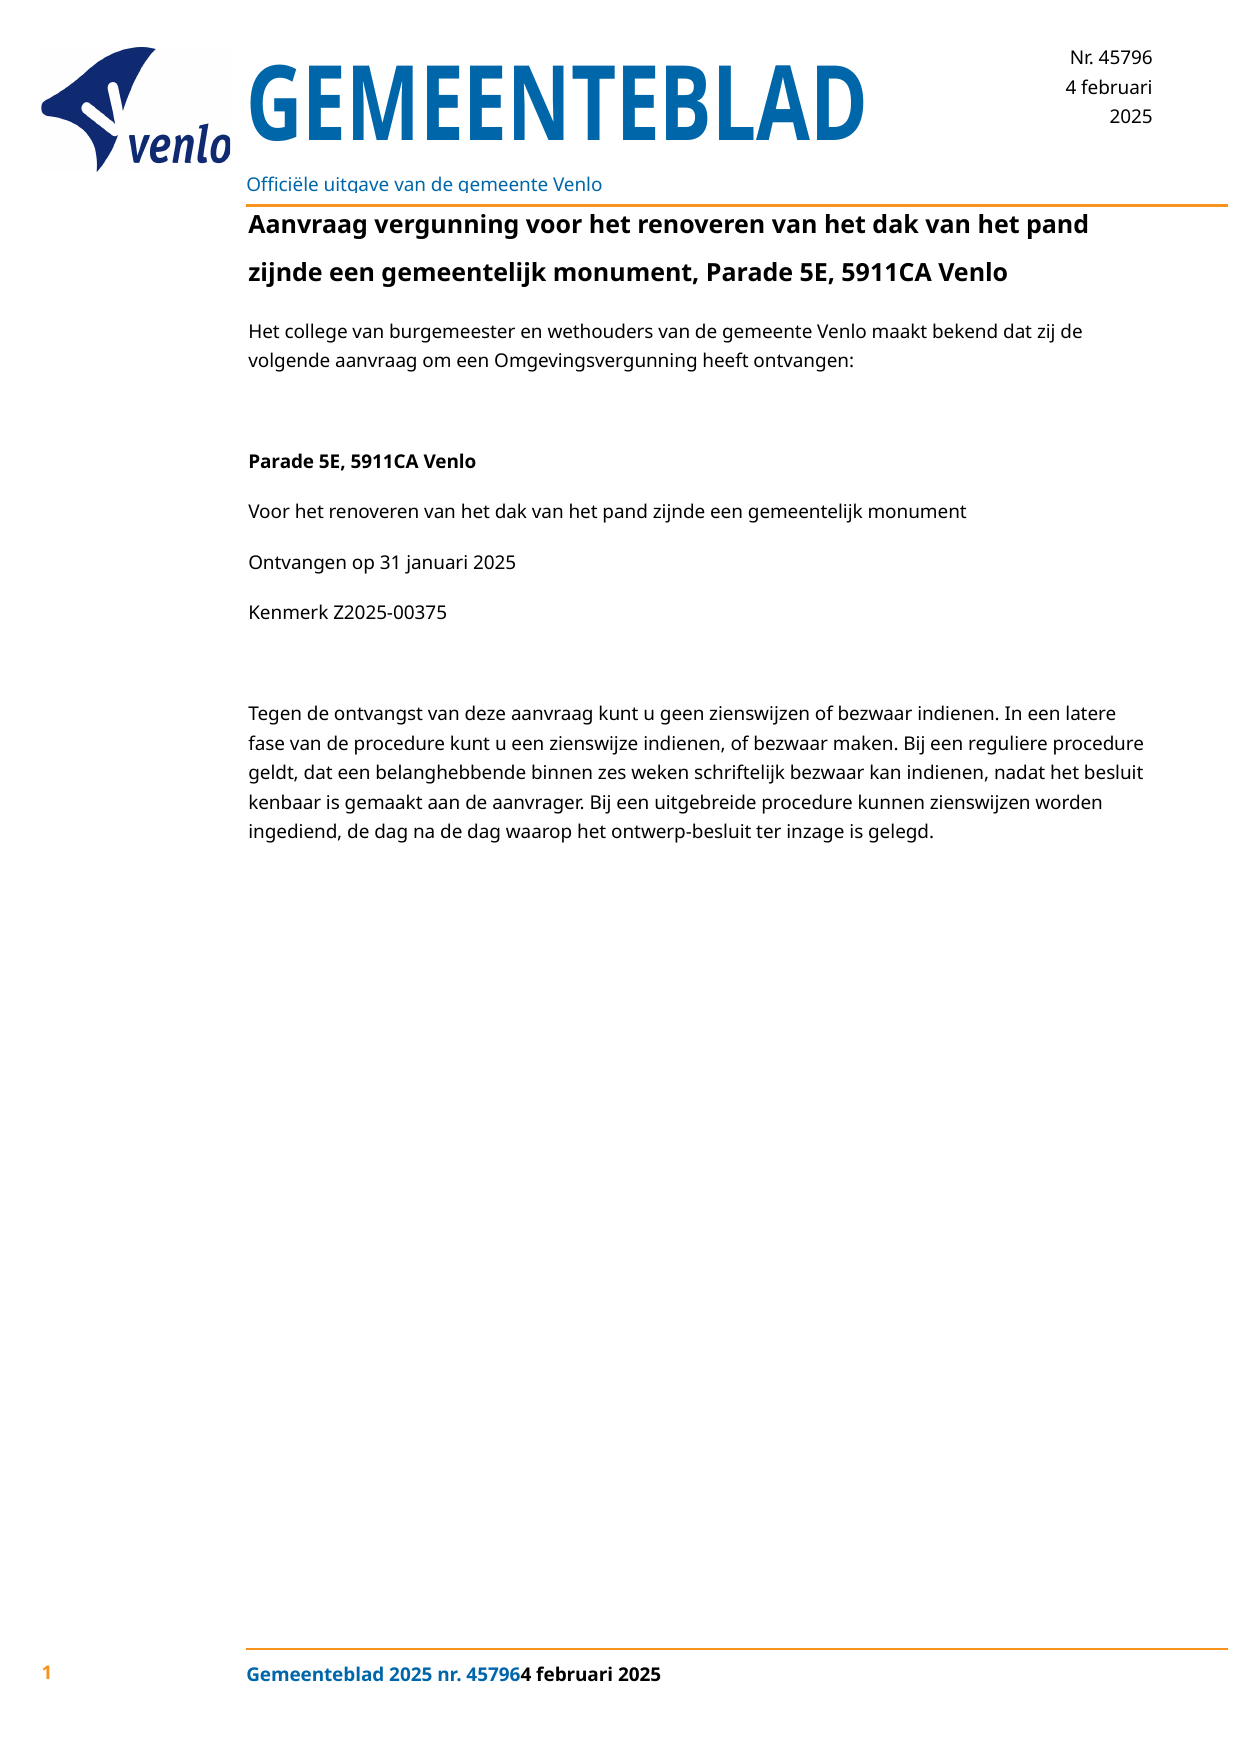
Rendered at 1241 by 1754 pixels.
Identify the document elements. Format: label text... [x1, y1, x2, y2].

text Kenmerk Z2025-00375 [248, 599, 1152, 625]
text Tegen de ontvangst van deze aanvraag kunt u geen zienswijzen of bezwaar indienen. In een latere fase van de procedure kunt u een zienswijze indienen, of bezwaar maken. Bij een reguliere procedure geldt, dat een belanghebbende binnen zes weken schriftelijk bezwaar kan indienen, nadat het besluit kenbaar is gemaakt aan de aanvrager. Bij een uitgebreide procedure kunnen zienswijzen worden ingediend, de dag na de dag waarop het ontwerp-besluit ter inzage is gelegd. [248, 700, 1152, 844]
picture [41, 47, 231, 172]
text Parade 5E, 5911CA Venlo [248, 448, 1152, 474]
text Ontvangen op 31 januari 2025 [248, 549, 1152, 575]
text Het college van burgemeester en wethouders van de gemeente Venlo maakt bekend dat zij de volgende aanvraag om een Omgevingsvergunning heeft ontvangen: [248, 318, 1152, 373]
text Aanvraag vergunning voor het renoveren van het dak van het pand zijnde een gemeentelijk monument, Parade 5E, 5911CA Venlo [248, 207, 1152, 288]
text Voor het renoveren van het dak van het pand zijnde een gemeentelijk monument [248, 499, 1152, 524]
